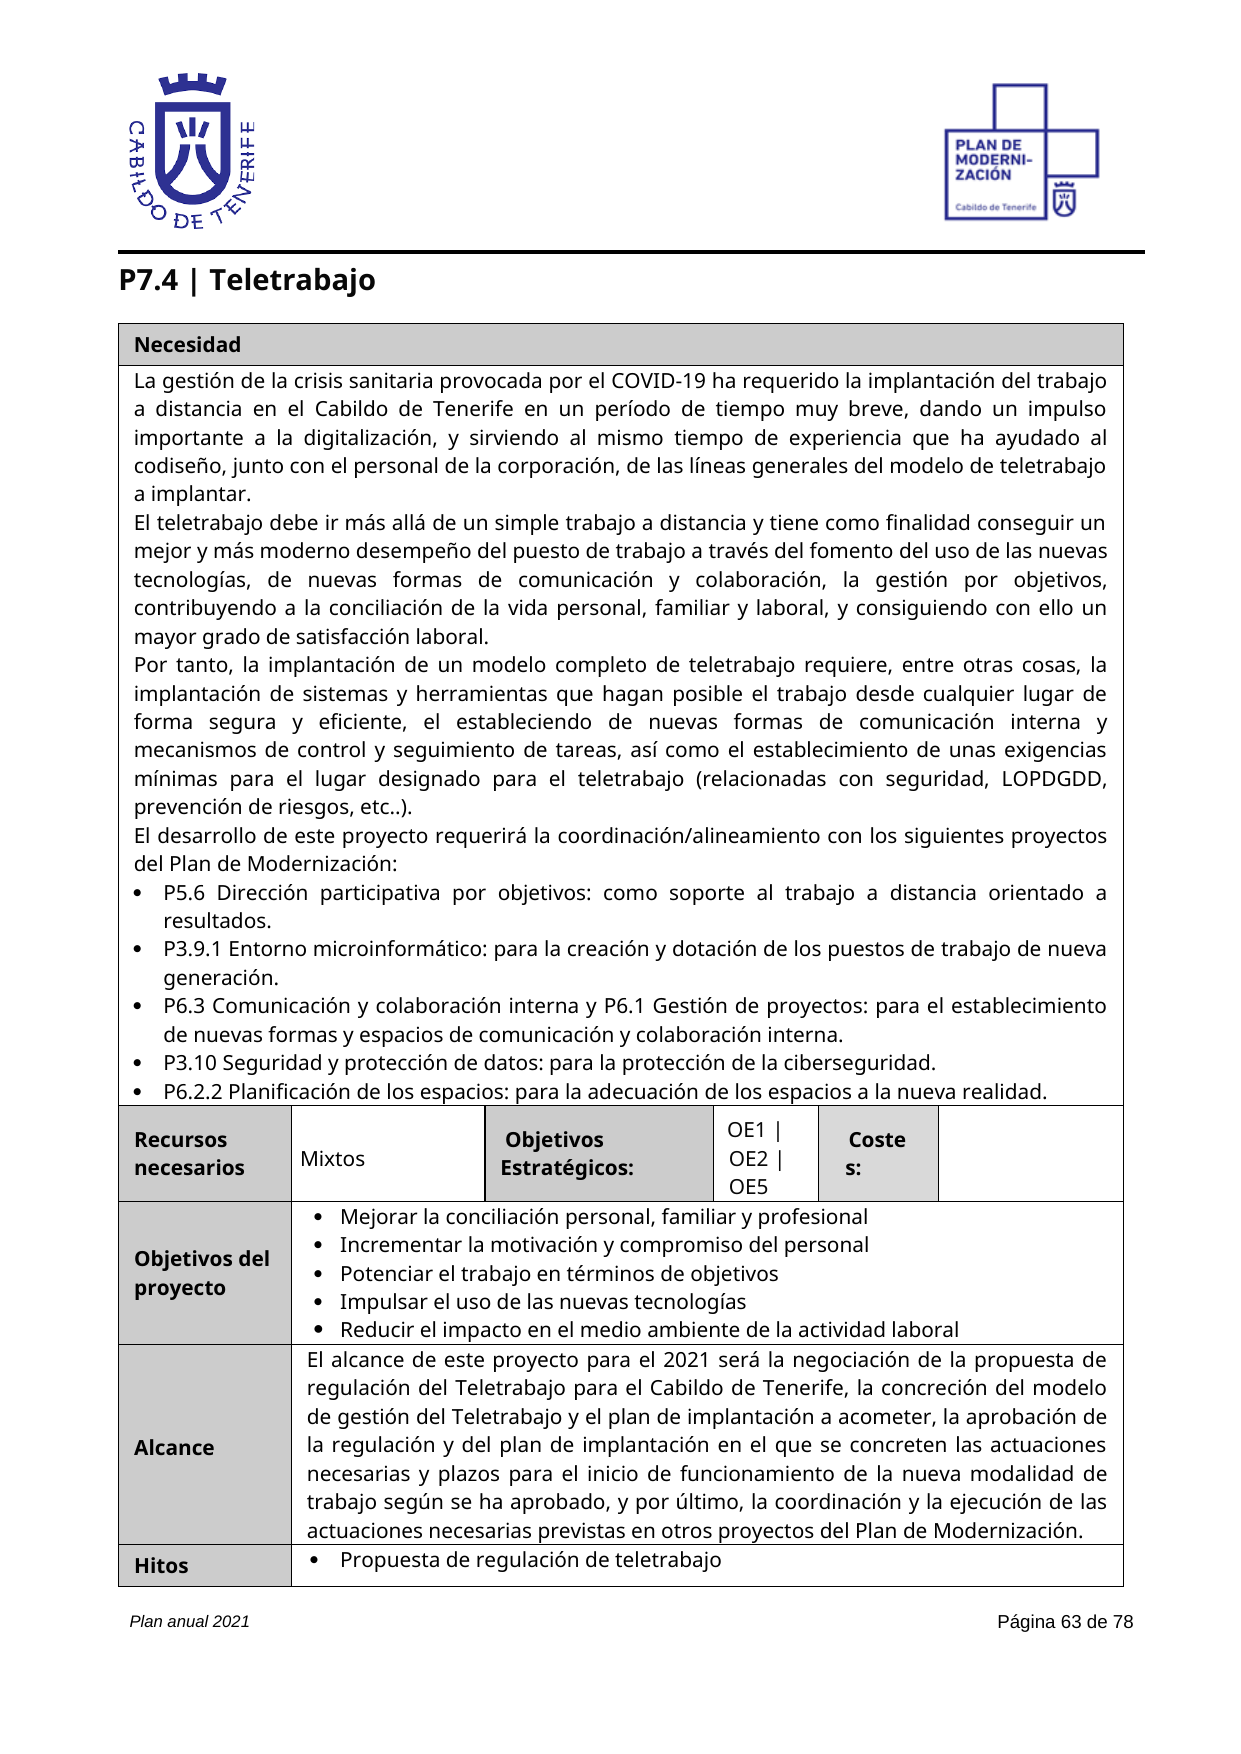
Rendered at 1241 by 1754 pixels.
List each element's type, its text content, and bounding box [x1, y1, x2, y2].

table_cell El alcance de este proyecto para el 2021 será la negociación de la propuesta de regulación del Teletrabajo para el Cabildo de Tenerife, la concreción del modelo de gestión del Teletrabajo y el plan de implantación a acometer, la aprobación de la regulación y del plan de implantación en el que se concreten las actuaciones necesarias y plazos para el inicio de funcionamiento de la nueva modalidad de trabajo según se ha aprobado, y por último, la coordinación y la ejecución de las actuaciones necesarias previstas en otros proyectos del Plan de Modernización. [292, 1345, 1123, 1544]
table_cell Alcance [119, 1345, 291, 1544]
table_cell Mixtos [292, 1106, 484, 1201]
table_cell Recursos necesarios [119, 1106, 291, 1201]
table_cell OE1 | OE2 | OE5 [714, 1106, 818, 1201]
table_cell Mejorar la conciliación personal, familiar y profesional Incrementar la motivación y compromiso del personal Potenciar el trabajo en términos de objetivos Impulsar el uso de las nuevas tecnologías Reducir el impacto en el medio ambiente de la actividad laboral [292, 1202, 1123, 1344]
table_header Necesidad [119, 324, 1123, 365]
table_cell Objetivos del proyecto [119, 1202, 291, 1344]
table_cell Hitos [119, 1545, 291, 1586]
text P7.4 | Teletrabajo [118, 260, 1122, 299]
table_cell La gestión de la crisis sanitaria provocada por el COVID-19 ha requerido la implantación del trabajo a distancia en el Cabildo de Tenerife en un período de tiempo muy breve, dando un impulso importante a la digitalización, y sirviendo al mismo tiempo de experiencia que ha ayudado al codiseño, junto con el personal de la corporación, de las líneas generales del modelo de teletrabajo a implantar. El teletrabajo debe ir más allá de un simple trabajo a distancia y tiene como finalidad conseguir un mejor y más moderno desempeño del puesto de trabajo a través del fomento del uso de las nuevas tecnologías, de nuevas formas de comunicación y colaboración, la gestión por objetivos, contribuyendo a la conciliación de la vida personal, familiar y laboral, y consiguiendo con ello un mayor grado de satisfacción laboral. Por tanto, la implantación de un modelo completo de teletrabajo requiere, entre otras cosas, la implantación de sistemas y herramientas que hagan posible el trabajo desde cualquier lugar de forma segura y eficiente, el estableciendo de nuevas formas de comunicación interna y mecanismos de control y seguimiento de tareas, así como el establecimiento de unas exigencias mínimas para el lugar designado para el teletrabajo (relacionadas con seguridad, LOPDGDD, prevención de riesgos, etc..). El desarrollo de este proyecto requerirá la coordinación/alineamiento con los siguientes proyectos del Plan de Modernización: P5.6 Dirección participativa por objetivos: como soporte al trabajo a distancia orientado a resultados. P3.9.1 Entorno microinformático: para la creación y dotación de los puestos de trabajo de nueva generación. P6.3 Comunicación y colaboración interna y P6.1 Gestión de proyectos: para el establecimiento de nuevas formas y espacios de comunicación y colaboración interna. P3.10 Seguridad y protección de datos: para la protección de la ciberseguridad. P6.2.2 Planificación de los espacios: para la adecuación de los espacios a la nueva realidad. [119, 366, 1123, 1105]
table_cell Objetivos Estratégicos: [486, 1106, 713, 1201]
table_cell [939, 1106, 1123, 1201]
table_cell Costes: [819, 1106, 938, 1201]
table_cell Propuesta de regulación de teletrabajo Fin de negociaciones de la regulación de teletrabajo Entrega de plan de implantación del teletrabajo Aprobación de regulación y plan de implantación [292, 1545, 1123, 1586]
